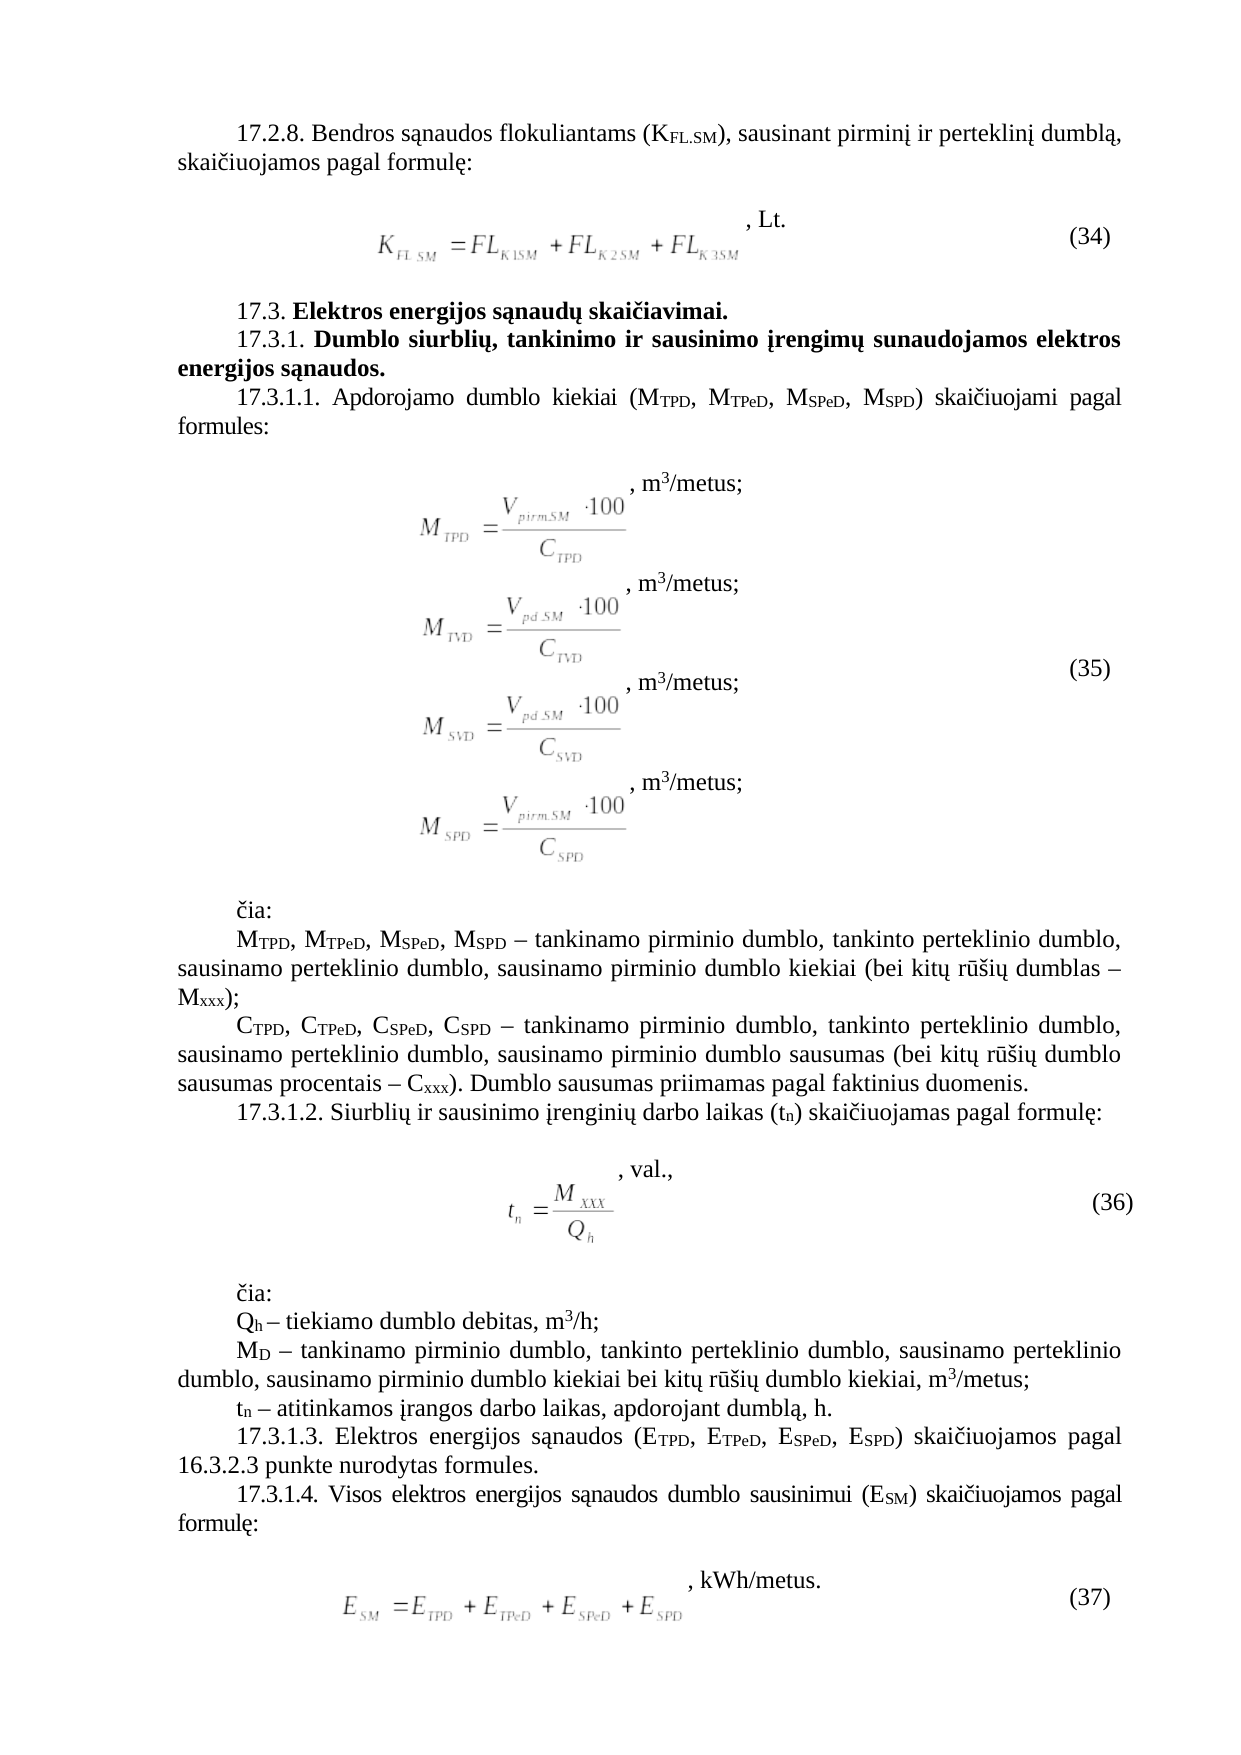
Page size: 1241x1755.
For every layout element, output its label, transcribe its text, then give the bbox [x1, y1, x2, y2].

text CTPD, CTPeD, CSPeD, CSPD – tankinamo pirminio dumblo, tankinto perteklinio dumblo, sausinamo perteklinio dumblo, sausinamo pirminio dumblo sausumas (bei kitų rūšių dumblo sausumas procentais – Cxxx). Dumblo sausumas priimamas pagal faktinius duomenis. [177, 1010, 1122, 1097]
text 17.2.8. Bendros sąnaudos flokuliantams (KFL.SM), sausinant pirminį ir perteklinį dumblą, skaičiuojamos pagal formulę: [177, 118, 1122, 176]
table_header (formulė), Lt. [177, 204, 983, 267]
text tn – atitinkamos įrangos darbo laikas, apdorojant dumblą, h. [177, 1393, 1122, 1421]
text čia: [177, 895, 1122, 924]
text MTPD, MTPeD, MSPeD, MSPD – tankinamo pirminio dumblo, tankinto perteklinio dumblo, sausinamo perteklinio dumblo, sausinamo pirminio dumblo kiekiai (bei kitų rūšių dumblas – Mxxx); [177, 924, 1122, 1010]
text čia: [177, 1278, 1122, 1306]
table_header (34) [983, 204, 1122, 267]
text 17.3. Elektros energijos sąnaudų skaičiavimai. [177, 296, 1122, 324]
text 17.3.1.1. Apdorojamo dumblo kiekiai (MTPD, MTPeD, MSPeD, MSPD) skaičiuojami pagal formules: [177, 382, 1122, 439]
table_header (formulė), kWh/metus. [177, 1565, 983, 1628]
table_header (formulė), val., [177, 1154, 1000, 1249]
text 17.3.1. Dumblo siurblių, tankinimo ir sausinimo įrengimų sunaudojamos elektros energijos sąnaudos. [177, 324, 1122, 382]
text 17.3.1.4. Visos elektros energijos sąnaudos dumblo sausinimui (ESM) skaičiuojamos pagal formulę: [177, 1479, 1122, 1536]
text 17.3.1.3. Elektros energijos sąnaudos (ETPD, ETPeD, ESPeD, ESPD) skaičiuojamos pagal 16.3.2.3 punkte nurodytas formules. [177, 1421, 1122, 1479]
text MD – tankinamo pirminio dumblo, tankinto perteklinio dumblo, sausinamo perteklinio dumblo, sausinamo pirminio dumblo kiekiai bei kitų rūšių dumblo kiekiai, m3/metus; [177, 1335, 1122, 1393]
table_header (35) [981, 468, 1122, 867]
table_header (36) [1000, 1154, 1145, 1249]
table_header (formulė), m3/metus; (formulė), m3/metus; (formulė), m3/metus; (formulė), m3/metus; [177, 468, 981, 867]
text 17.3.1.2. Siurblių ir sausinimo įrenginių darbo laikas (tn) skaičiuojamas pagal formulę: [177, 1097, 1122, 1125]
table_header (37) [983, 1565, 1122, 1628]
text Qh – tiekiamo dumblo debitas, m3/h; [177, 1306, 1122, 1335]
